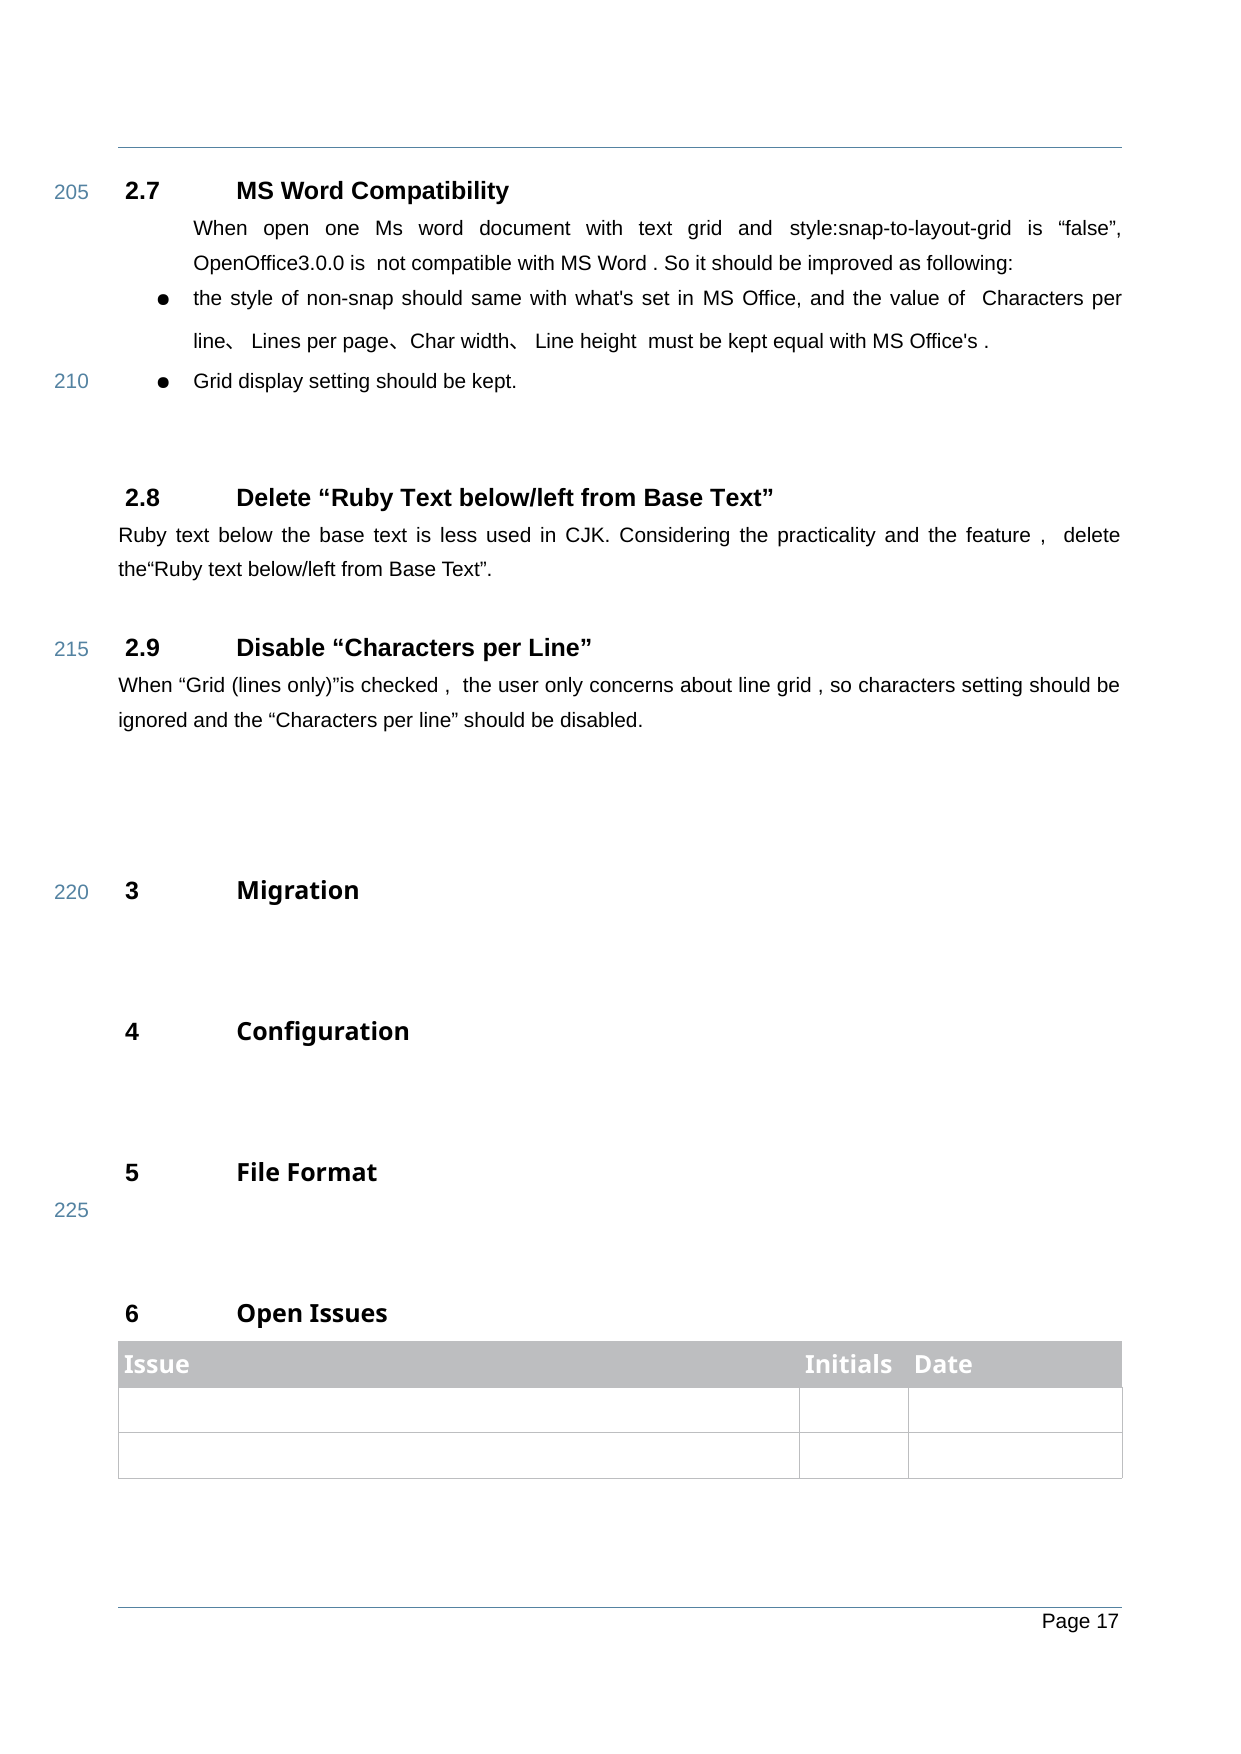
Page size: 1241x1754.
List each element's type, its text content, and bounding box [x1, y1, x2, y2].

text <Start typing here ----- If this part is irrelevant state a reason for its absence!> [118, 1059, 1122, 1083]
text <Start typing here ----- If this part is irrelevant state a reason for its absence!> [118, 919, 1122, 942]
table_cell <State Issue here, State “None”, if all issues are solved> [119, 1388, 799, 1432]
table_header Initials [799, 1341, 908, 1387]
list When open one Ms word document with text grid and style:snap-to-layout-grid is “false”, OpenOffice3.0.0 is not compatible with MS Word . So it should be improved as following: [156, 216, 1122, 274]
subtitle Disable “Characters per Line” [118, 634, 1122, 662]
table_cell [800, 1433, 908, 1478]
subtitle Delete “Ruby Text below/left from Base Text” [118, 483, 1122, 511]
text When “Grid (lines only)”is checked , the user only concerns about line grid , so characters setting should be ignored and the “Characters per line” should be disabled. [118, 674, 1122, 732]
table_cell [909, 1433, 1122, 1478]
text Ruby text below the base text is less used in CJK. Considering the practicality and the feature , delete the“Ruby text below/left from Base Text”. [118, 523, 1122, 581]
list Grid display setting should be kept. [156, 370, 1122, 393]
subtitle File Format [118, 1154, 1122, 1188]
table_cell [909, 1388, 1122, 1432]
subtitle Open Issues [118, 1295, 1122, 1329]
subtitle Migration [118, 873, 1122, 907]
subtitle Configuration [118, 1013, 1122, 1048]
table_header Date [908, 1341, 1122, 1387]
table_header Issue [118, 1341, 799, 1387]
table_cell <...> [119, 1433, 799, 1478]
table_cell [800, 1388, 908, 1432]
subtitle MS Word Compatibility [118, 177, 1122, 205]
list the style of non-snap should same with what's set in MS Office, and the value of Characters per line、 Lines per page、Char width、 Line height must be kept equal with MS Office's . [156, 286, 1122, 354]
